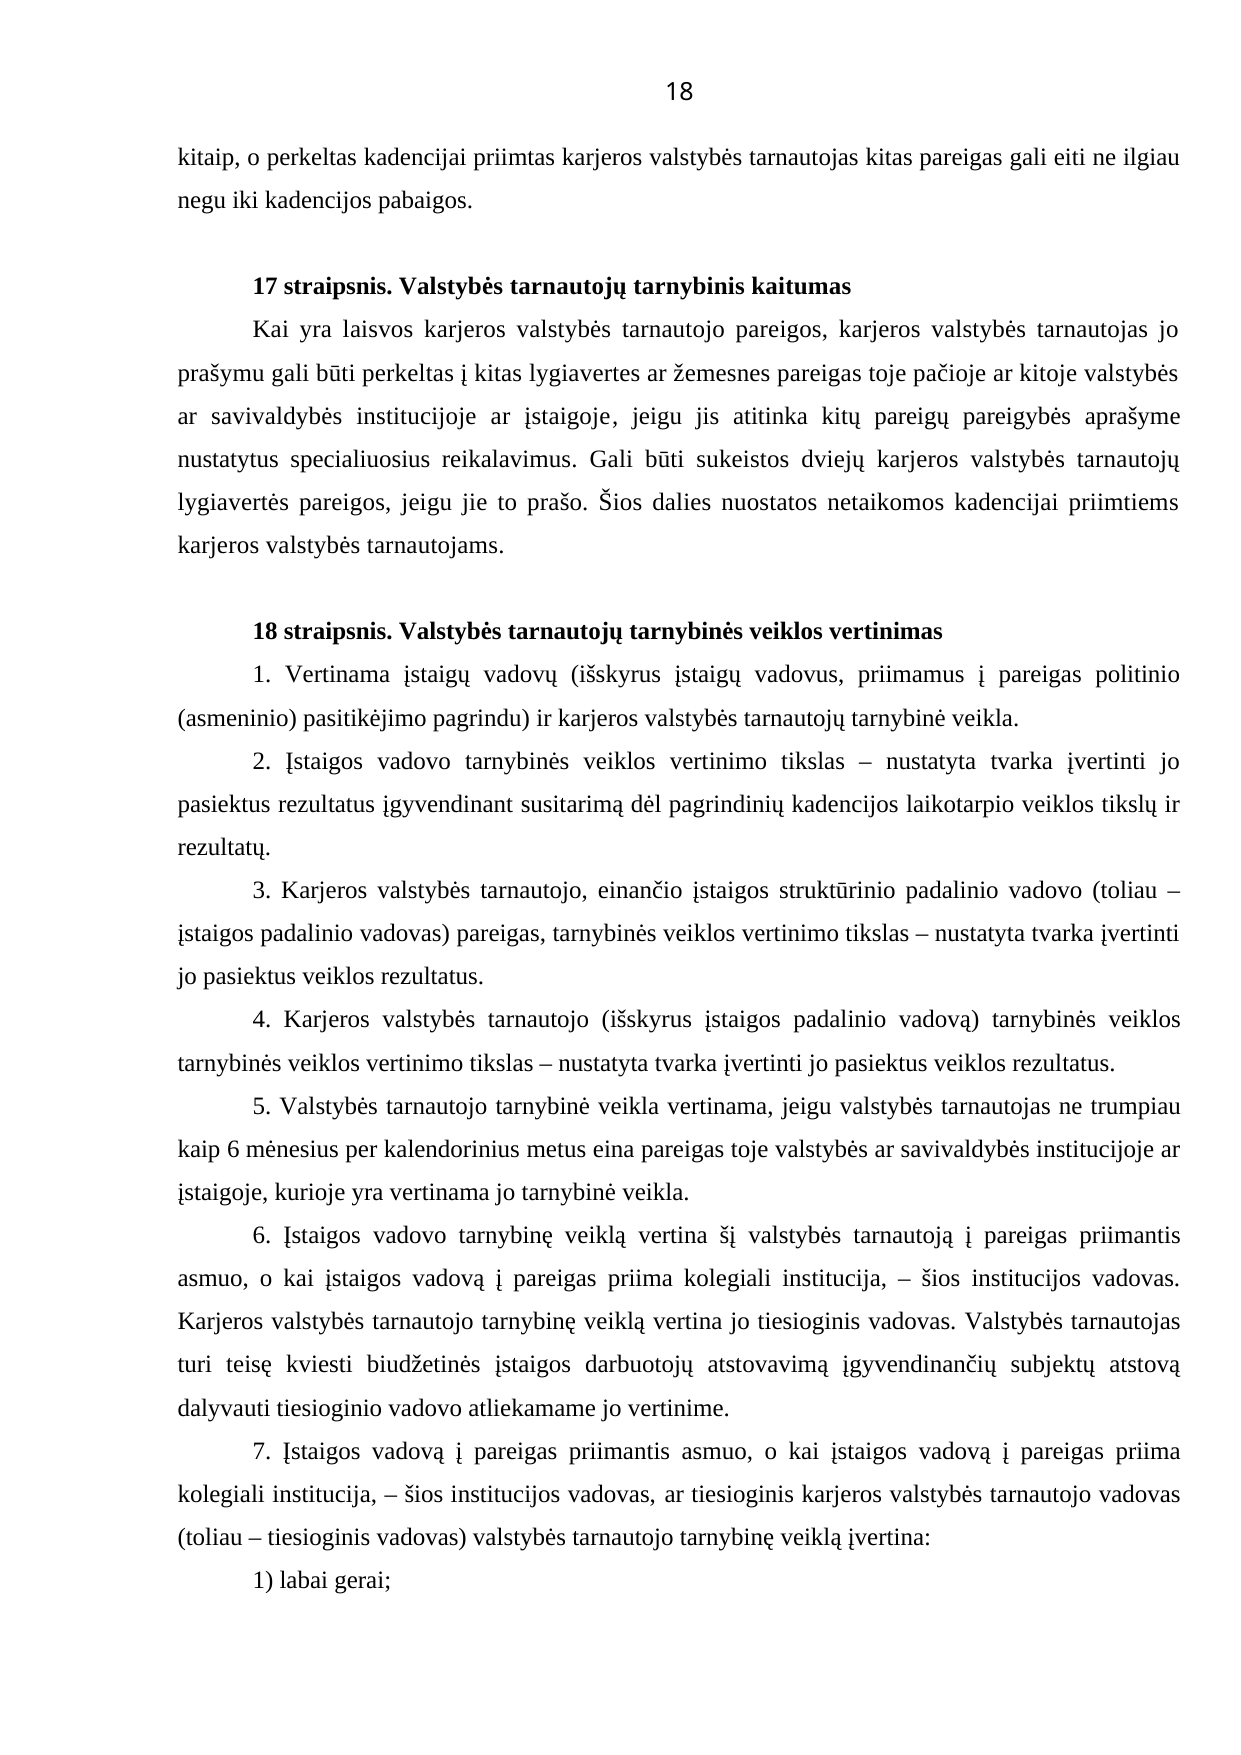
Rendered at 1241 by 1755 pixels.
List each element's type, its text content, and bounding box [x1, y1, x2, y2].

text 3. Karjeros valstybės tarnautojo, einančio įstaigos struktūrinio padalinio vadovo (toliau – įstaigos padalinio vadovas) pareigas, tarnybinės veiklos vertinimo tikslas – nustatyta tvarka įvertinti jo pasiektus veiklos rezultatus. [177, 875, 1181, 990]
text 6. Įstaigos vadovo tarnybinę veiklą vertina šį valstybės tarnautoją į pareigas priimantis asmuo, o kai įstaigos vadovą į pareigas priima kolegiali institucija, – šios institucijos vadovas. Karjeros valstybės tarnautojo tarnybinę veiklą vertina jo tiesioginis vadovas. Valstybės tarnautojas turi teisę kviesti biudžetinės įstaigos darbuotojų atstovavimą įgyvendinančių subjektų atstovą dalyvauti tiesioginio vadovo atliekamame jo vertinime. [177, 1220, 1181, 1421]
text 4. Karjeros valstybės tarnautojo (išskyrus įstaigos padalinio vadovą) tarnybinės veiklos tarnybinės veiklos vertinimo tikslas – nustatyta tvarka įvertinti jo pasiektus veiklos rezultatus. [177, 1004, 1181, 1076]
text 2. Įstaigos vadovo tarnybinės veiklos vertinimo tikslas – nustatyta tvarka įvertinti jo pasiektus rezultatus įgyvendinant susitarimą dėl pagrindinių kadencijos laikotarpio veiklos tikslų ir rezultatų. [177, 746, 1181, 861]
text 18 straipsnis. Valstybės tarnautojų tarnybinės veiklos vertinimas [177, 616, 1181, 645]
text kitaip, o perkeltas kadencijai priimtas karjeros valstybės tarnautojas kitas pareigas gali eiti ne ilgiau negu iki kadencijos pabaigos. [177, 142, 1181, 214]
text Kai yra laisvos karjeros valstybės tarnautojo pareigos, karjeros valstybės tarnautojas jo prašymu gali būti perkeltas į kitas lygiavertes ar žemesnes pareigas toje pačioje ar kitoje valstybės ar savivaldybės institucijoje ar įstaigoje, jeigu jis atitinka kitų pareigų pareigybės aprašyme nustatytus specialiuosius reikalavimus. Gali būti sukeistos dviejų karjeros valstybės tarnautojų lygiavertės pareigos, jeigu jie to prašo. Šios dalies nuostatos netaikomos kadencijai priimtiems karjeros valstybės tarnautojams. [177, 314, 1181, 559]
text 1. Vertinama įstaigų vadovų (išskyrus įstaigų vadovus, priimamus į pareigas politinio (asmeninio) pasitikėjimo pagrindu) ir karjeros valstybės tarnautojų tarnybinė veikla. [177, 659, 1181, 731]
text 5. Valstybės tarnautojo tarnybinė veikla vertinama, jeigu valstybės tarnautojas ne trumpiau kaip 6 mėnesius per kalendorinius metus eina pareigas toje valstybės ar savivaldybės institucijoje ar įstaigoje, kurioje yra vertinama jo tarnybinė veikla. [177, 1091, 1181, 1206]
text 17 straipsnis. Valstybės tarnautojų tarnybinis kaitumas [177, 271, 1181, 300]
text 7. Įstaigos vadovą į pareigas priimantis asmuo, o kai įstaigos vadovą į pareigas priima kolegiali institucija, – šios institucijos vadovas, ar tiesioginis karjeros valstybės tarnautojo vadovas (toliau – tiesioginis vadovas) valstybės tarnautojo tarnybinę veiklą įvertina: [177, 1436, 1181, 1551]
text 1) labai gerai; [177, 1565, 1181, 1594]
